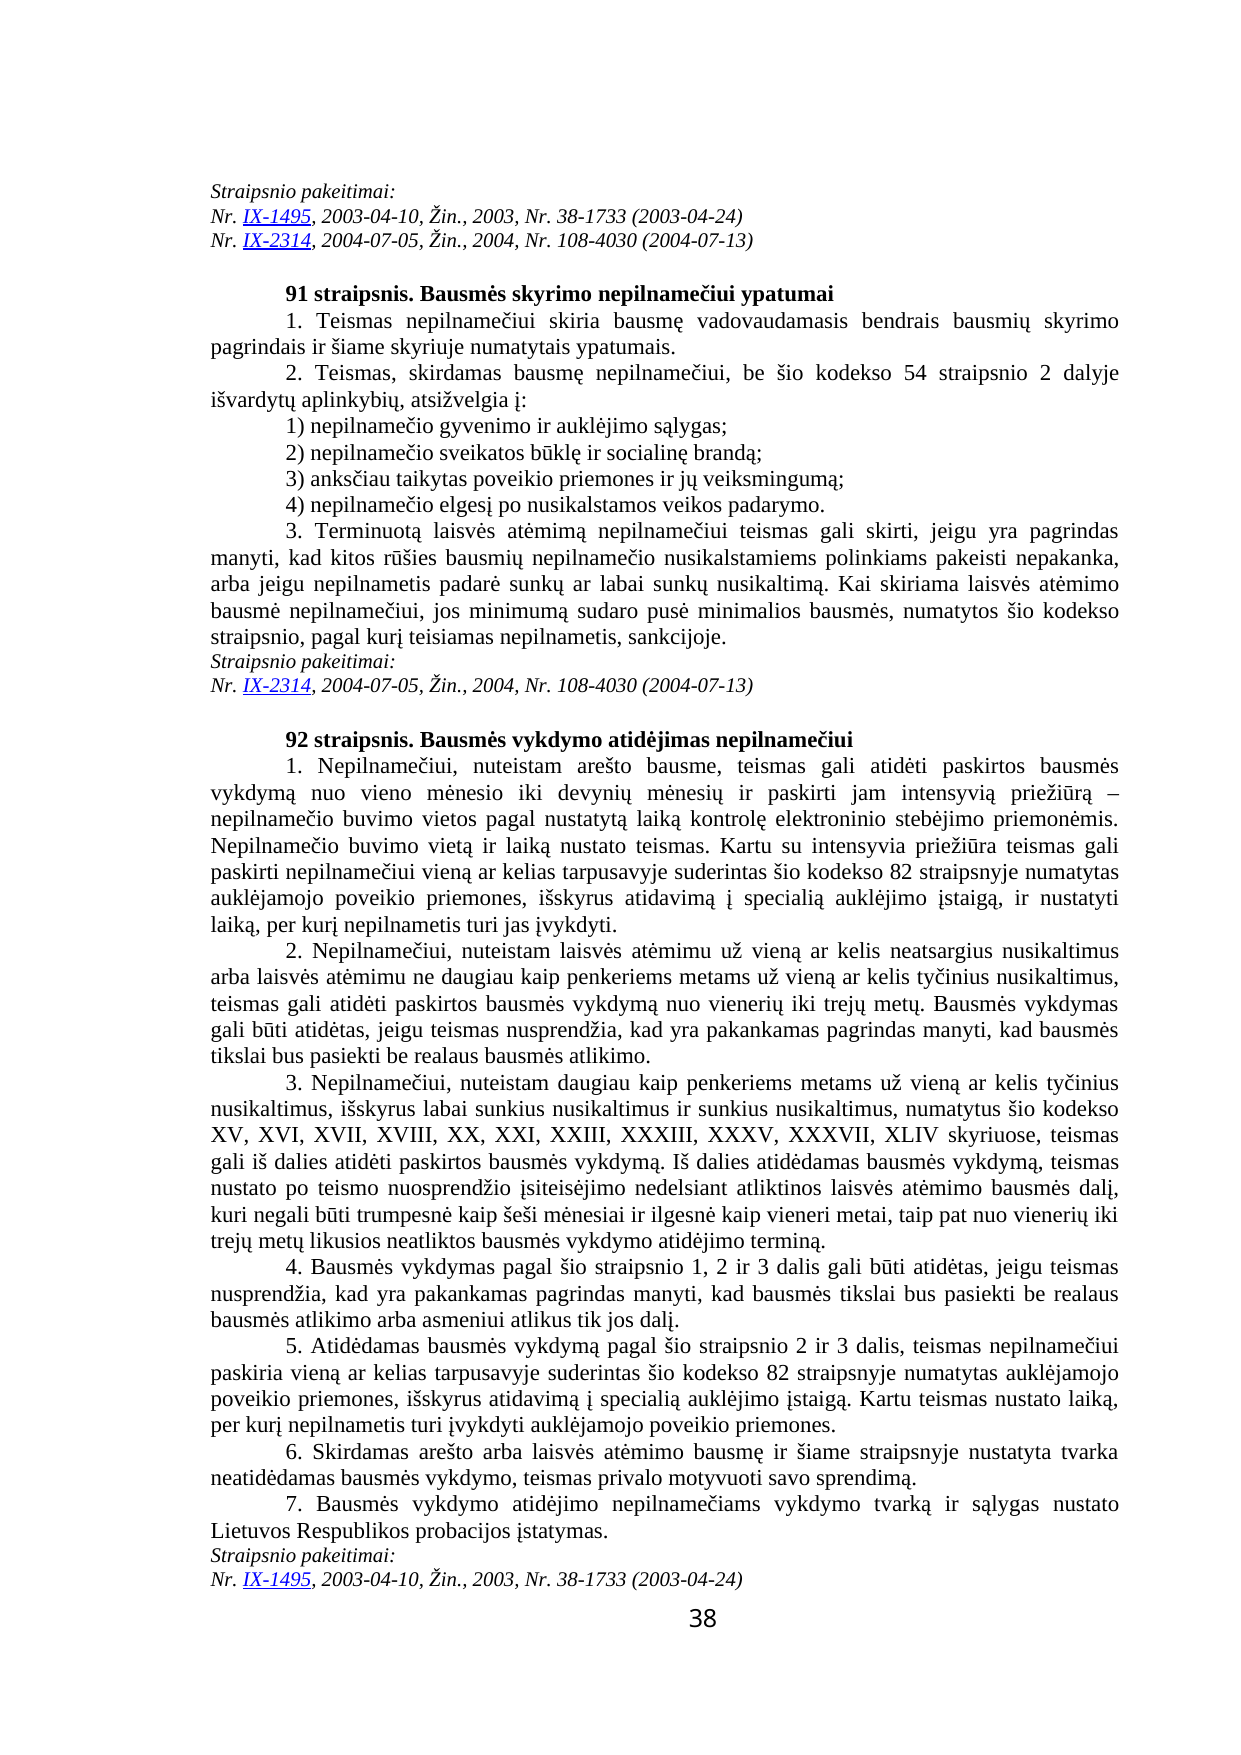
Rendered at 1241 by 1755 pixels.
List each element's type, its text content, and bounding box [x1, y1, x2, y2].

text 2. Nepilnamečiui, nuteistam laisvės atėmimu už vieną ar kelis neatsargius nusikaltimus arba laisvės atėmimu ne daugiau kaip penkeriems metams už vieną ar kelis tyčinius nusikaltimus, teismas gali atidėti paskirtos bausmės vykdymą nuo vienerių iki trejų metų. Bausmės vykdymas gali būti atidėtas, jeigu teismas nusprendžia, kad yra pakankamas pagrindas manyti, kad bausmės tikslai bus pasiekti be realaus bausmės atlikimo. [210, 937, 1120, 1069]
text 5. Atidėdamas bausmės vykdymą pagal šio straipsnio 2 ir 3 dalis, teismas nepilnamečiui paskiria vieną ar kelias tarpusavyje suderintas šio kodekso 82 straipsnyje numatytas auklėjamojo poveikio priemones, išskyrus atidavimą į specialią auklėjimo įstaigą. Kartu teismas nustato laiką, per kurį nepilnametis turi įvykdyti auklėjamojo poveikio priemones. [210, 1332, 1120, 1438]
text 1) nepilnamečio gyvenimo ir auklėjimo sąlygas; [210, 412, 1120, 438]
text 4. Bausmės vykdymas pagal šio straipsnio 1, 2 ir 3 dalis gali būti atidėtas, jeigu teismas nusprendžia, kad yra pakankamas pagrindas manyti, kad bausmės tikslai bus pasiekti be realaus bausmės atlikimo arba asmeniui atlikus tik jos dalį. [210, 1253, 1120, 1332]
text Nr. IX-2314, 2004-07-05, Žin., 2004, Nr. 108-4030 (2004-07-13) [210, 673, 1120, 697]
text 92 straipsnis. Bausmės vykdymo atidėjimas nepilnamečiui [210, 726, 1120, 753]
text Straipsnio pakeitimai: [210, 649, 1120, 673]
text 2. Teismas, skirdamas bausmę nepilnamečiui, be šio kodekso 54 straipsnio 2 dalyje išvardytų aplinkybių, atsižvelgia į: [210, 359, 1120, 412]
text 4) nepilnamečio elgesį po nusikalstamos veikos padarymo. [210, 491, 1120, 518]
text Nr. IX-1495, 2003-04-10, Žin., 2003, Nr. 38-1733 (2003-04-24) [210, 203, 1120, 228]
text 1. Nepilnamečiui, nuteistam arešto bausme, teismas gali atidėti paskirtos bausmės vykdymą nuo vieno mėnesio iki devynių mėnesių ir paskirti jam intensyvią priežiūrą – nepilnamečio buvimo vietos pagal nustatytą laiką kontrolę elektroninio stebėjimo priemonėmis. Nepilnamečio buvimo vietą ir laiką nustato teismas. Kartu su intensyvia priežiūra teismas gali paskirti nepilnamečiui vieną ar kelias tarpusavyje suderintas šio kodekso 82 straipsnyje numatytas auklėjamojo poveikio priemones, išskyrus atidavimą į specialią auklėjimo įstaigą, ir nustatyti laiką, per kurį nepilnametis turi jas įvykdyti. [210, 753, 1120, 937]
text Straipsnio pakeitimai: [210, 1543, 1120, 1567]
text Straipsnio pakeitimai: [210, 179, 1120, 203]
text 2) nepilnamečio sveikatos būklę ir socialinę brandą; [210, 438, 1120, 465]
text 3. Nepilnamečiui, nuteistam daugiau kaip penkeriems metams už vieną ar kelis tyčinius nusikaltimus, išskyrus labai sunkius nusikaltimus ir sunkius nusikaltimus, numatytus šio kodekso XV, XVI, XVII, XVIII, XX, XXI, XXIII, XXXIII, XXXV, XXXVII, XLIV skyriuose, teismas gali iš dalies atidėti paskirtos bausmės vykdymą. Iš dalies atidėdamas bausmės vykdymą, teismas nustato po teismo nuosprendžio įsiteisėjimo nedelsiant atliktinos laisvės atėmimo bausmės dalį, kuri negali būti trumpesnė kaip šeši mėnesiai ir ilgesnė kaip vieneri metai, taip pat nuo vienerių iki trejų metų likusios neatliktos bausmės vykdymo atidėjimo terminą. [210, 1069, 1120, 1253]
text 3) anksčiau taikytas poveikio priemones ir jų veiksmingumą; [210, 465, 1120, 491]
text 1. Teismas nepilnamečiui skiria bausmę vadovaudamasis bendrais bausmių skyrimo pagrindais ir šiame skyriuje numatytais ypatumais. [210, 307, 1120, 359]
text 7. Bausmės vykdymo atidėjimo nepilnamečiams vykdymo tvarką ir sąlygas nustato Lietuvos Respublikos probacijos įstatymas. [210, 1491, 1120, 1543]
text 6. Skirdamas arešto arba laisvės atėmimo bausmę ir šiame straipsnyje nustatyta tvarka neatidėdamas bausmės vykdymo, teismas privalo motyvuoti savo sprendimą. [210, 1438, 1120, 1491]
text 91 straipsnis. Bausmės skyrimo nepilnamečiui ypatumai [210, 280, 1120, 307]
text 3. Terminuotą laisvės atėmimą nepilnamečiui teismas gali skirti, jeigu yra pagrindas manyti, kad kitos rūšies bausmių nepilnamečio nusikalstamiems polinkiams pakeisti nepakanka, arba jeigu nepilnametis padarė sunkų ar labai sunkų nusikaltimą. Kai skiriama laisvės atėmimo bausmė nepilnamečiui, jos minimumą sudaro pusė minimalios bausmės, numatytos šio kodekso straipsnio, pagal kurį teisiamas nepilnametis, sankcijoje. [210, 518, 1120, 649]
text Nr. IX-1495, 2003-04-10, Žin., 2003, Nr. 38-1733 (2003-04-24) [210, 1567, 1120, 1591]
text Nr. IX-2314, 2004-07-05, Žin., 2004, Nr. 108-4030 (2004-07-13) [210, 228, 1120, 252]
